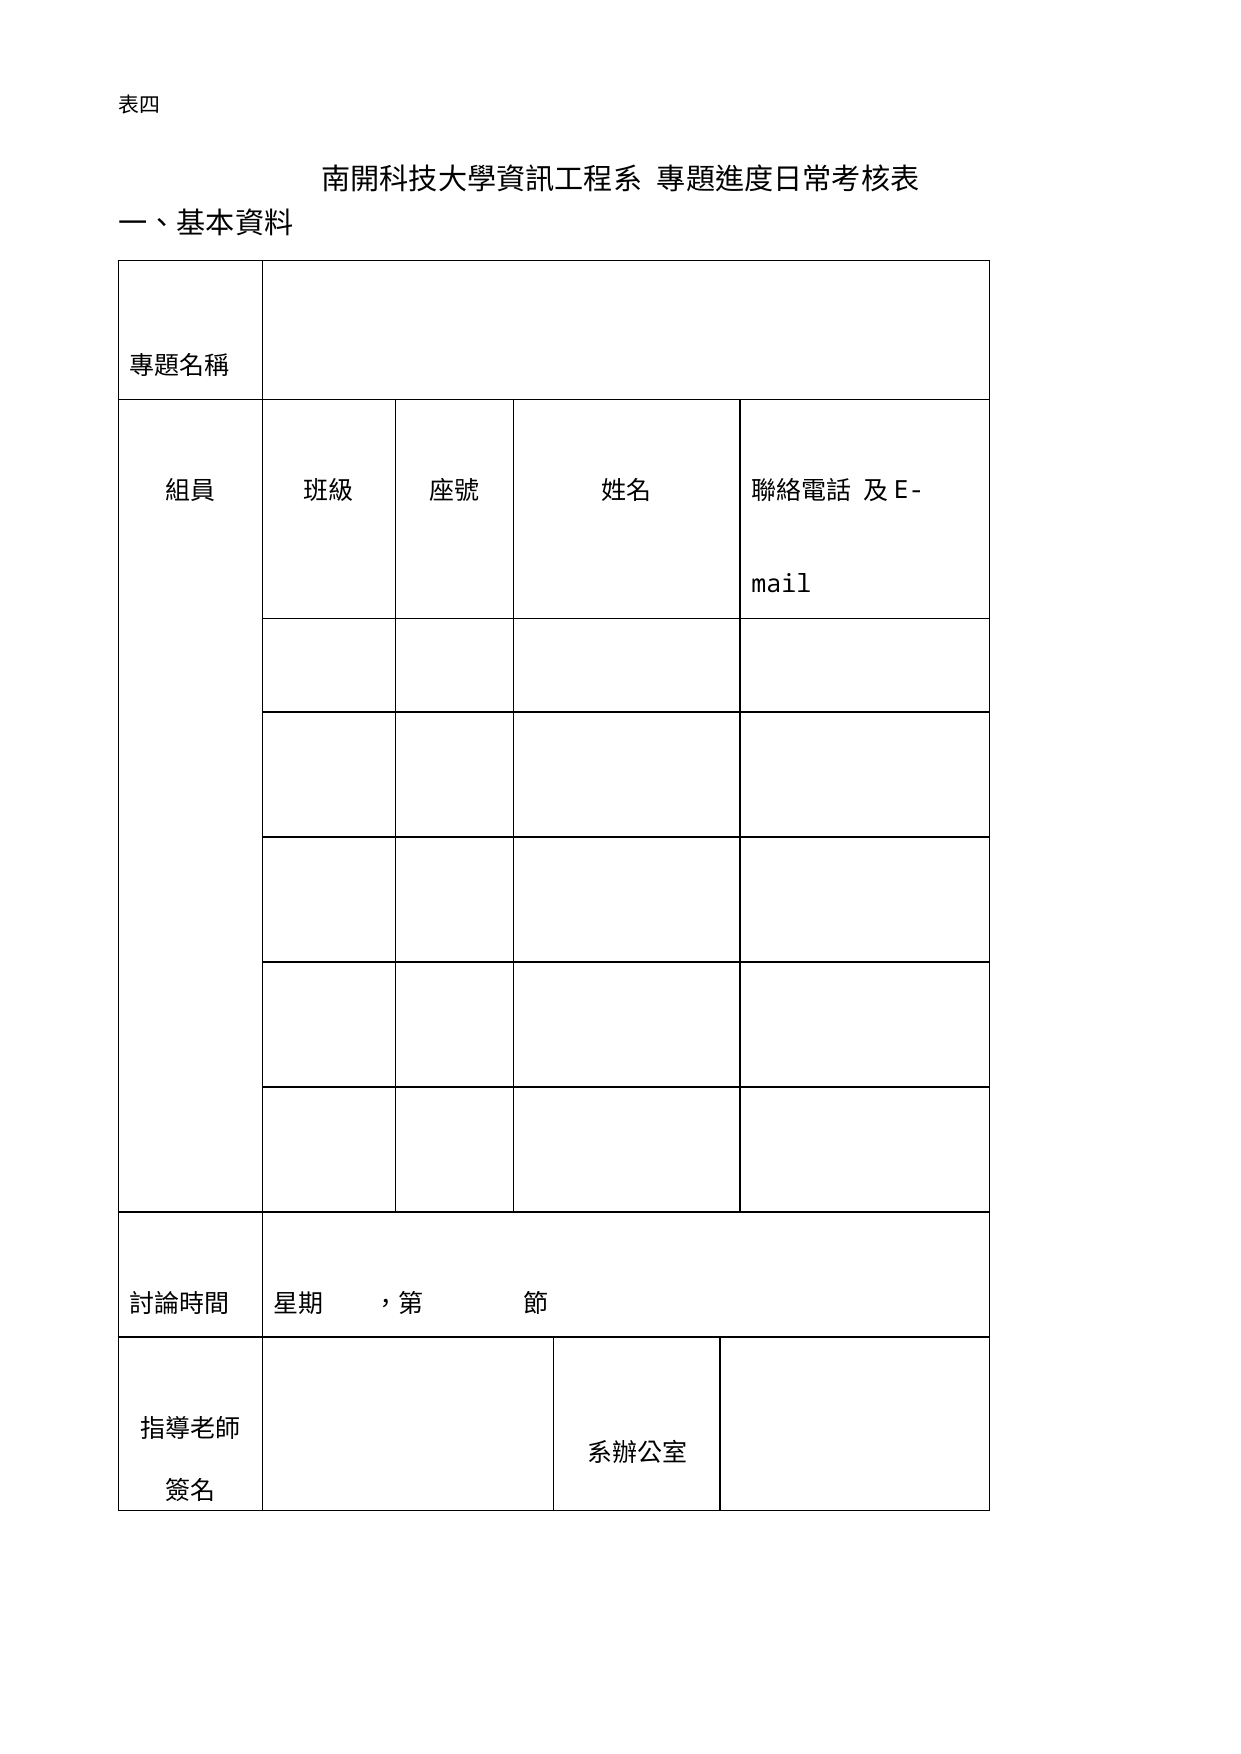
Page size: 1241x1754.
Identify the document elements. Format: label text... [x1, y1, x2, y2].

table_cell 班級 [263, 400, 395, 618]
table_cell [514, 619, 739, 711]
table_cell [263, 713, 395, 836]
table_cell [514, 963, 739, 1086]
table_cell [263, 1338, 553, 1510]
table_cell [741, 619, 989, 711]
table_cell [263, 1088, 395, 1211]
text 南開科技大學資訊工程系 專題進度日常考核表 [118, 135, 1122, 197]
table_header 專題名稱 [119, 261, 262, 399]
table_cell [741, 713, 989, 836]
table_cell [514, 838, 739, 961]
table_cell [263, 963, 395, 1086]
table_cell 系辦公室 [554, 1338, 719, 1510]
table_cell [396, 713, 513, 836]
table_cell [396, 1088, 513, 1211]
table_cell [263, 838, 395, 961]
table_cell 姓名 [514, 400, 739, 618]
table_cell [514, 713, 739, 836]
table_cell [721, 1338, 989, 1510]
table_cell [263, 619, 395, 711]
table_cell [741, 838, 989, 961]
table_cell 組員 [119, 400, 262, 1211]
table_cell [396, 838, 513, 961]
table_cell [741, 1088, 989, 1211]
table_cell [514, 1088, 739, 1211]
table_header [263, 261, 989, 399]
table_cell [396, 963, 513, 1086]
table_cell 星期 ，第 節 [263, 1213, 989, 1336]
table_cell 討論時間 [119, 1213, 262, 1336]
table_cell [396, 619, 513, 711]
table_cell 座號 [396, 400, 513, 618]
text 一、基本資料 [118, 197, 1122, 243]
table_cell 指導老師簽名 [119, 1338, 262, 1510]
table_cell 聯絡電話 及E-mail [741, 400, 989, 618]
table_cell [741, 963, 989, 1086]
